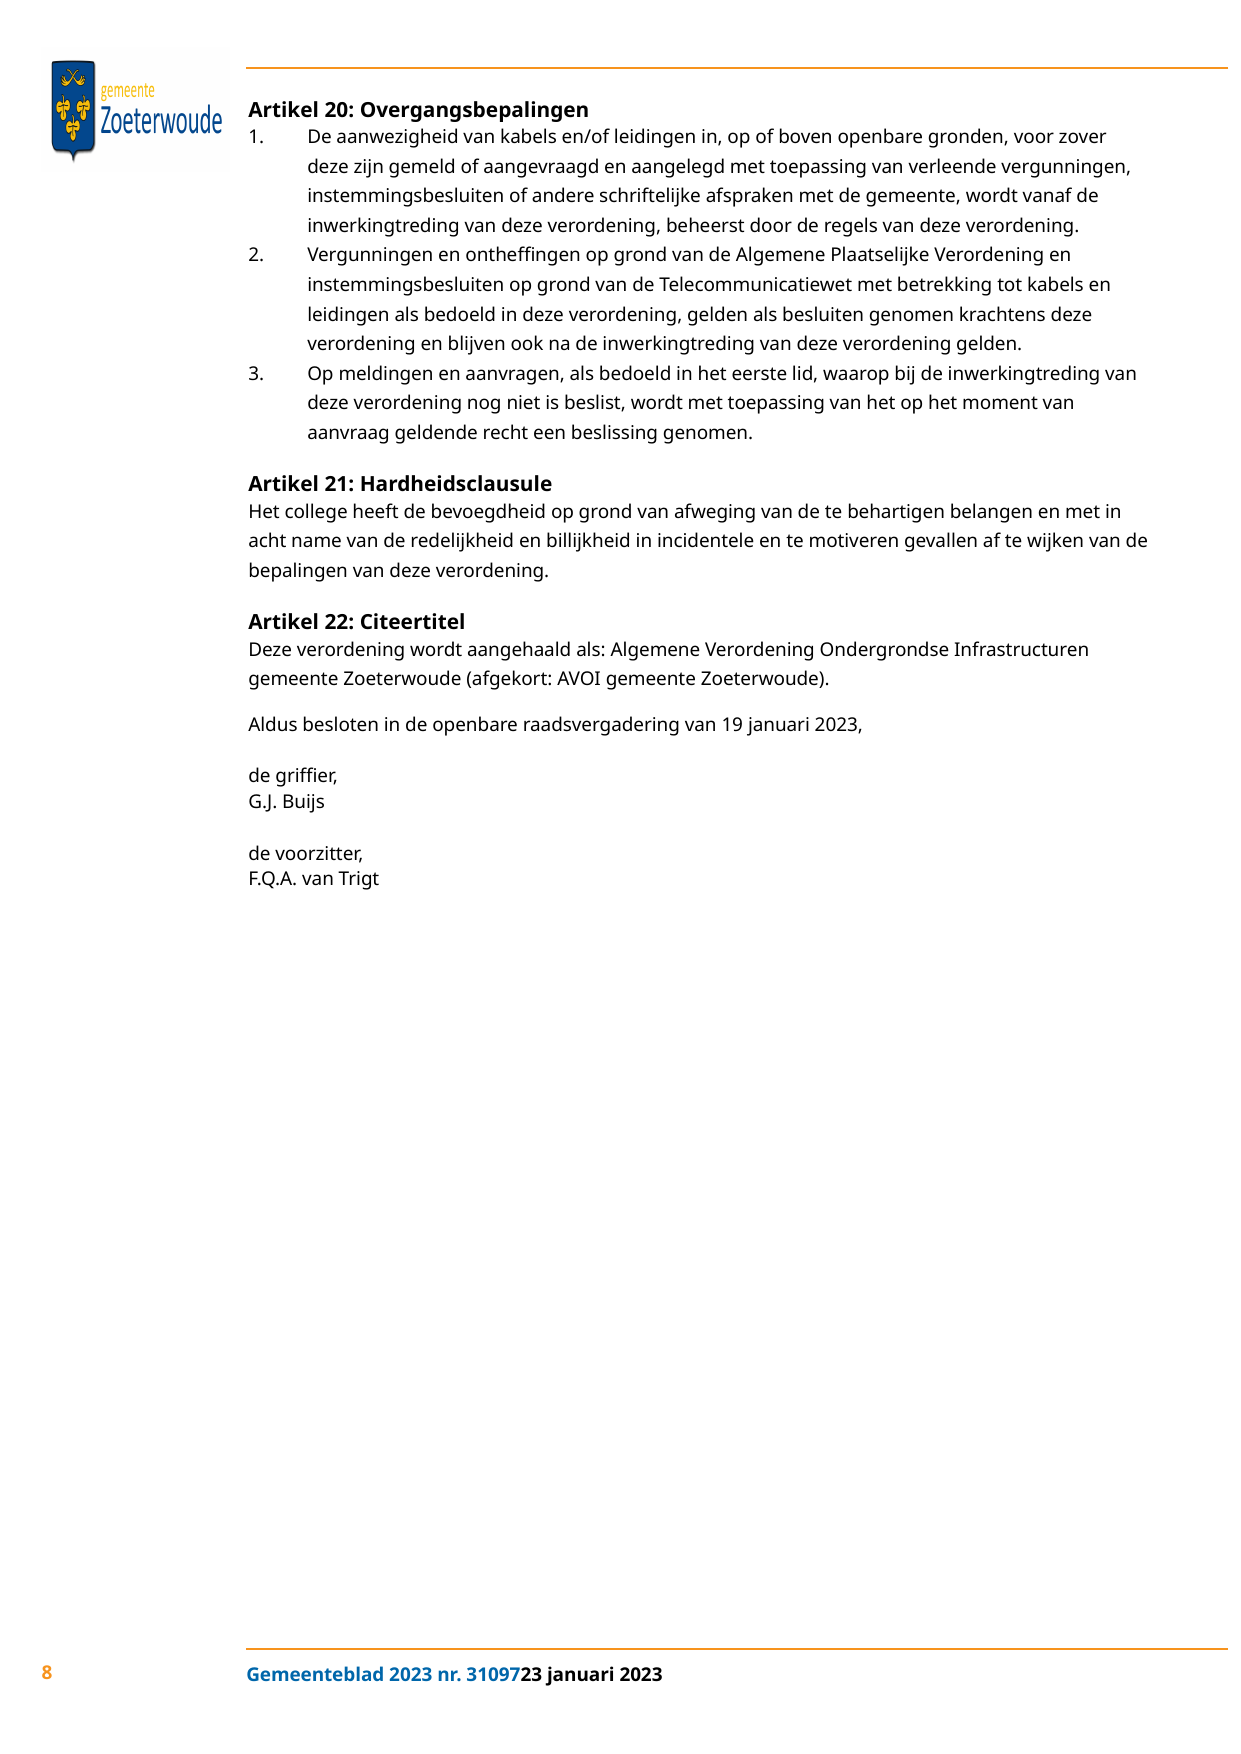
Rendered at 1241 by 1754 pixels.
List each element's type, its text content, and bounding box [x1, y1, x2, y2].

text de voorzitter, [248, 840, 1152, 866]
text Artikel 21: Hardheidsclausule [248, 469, 1152, 498]
list Op meldingen en aanvragen, als bedoeld in het eerste lid, waarop bij de inwerkingtreding van deze verordening nog niet is beslist, wordt met toepassing van het op het moment van aanvraag geldende recht een beslissing genomen. [248, 360, 1152, 445]
text Artikel 22: Citeertitel [248, 607, 1152, 636]
list De aanwezigheid van kabels en/of leidingen in, op of boven openbare gronden, voor zover deze zijn gemeld of aangevraagd en aangelegd met toepassing van verleende vergunningen, instemmingsbesluiten of andere schriftelijke afspraken met de gemeente, wordt vanaf de inwerkingtreding van deze verordening, beheerst door de regels van deze verordening. [248, 123, 1152, 238]
text F.Q.A. van Trigt [248, 866, 1152, 891]
text Artikel 20: Overgangsbepalingen [248, 95, 1152, 123]
text de griffier, [248, 763, 1152, 788]
picture [41, 47, 231, 172]
text G.J. Buijs [248, 788, 1152, 814]
text Deze verordening wordt aangehaald als: Algemene Verordening Ondergrondse Infrastructuren gemeente Zoeterwoude (afgekort: AVOI gemeente Zoeterwoude). [248, 636, 1152, 691]
text Het college heeft de bevoegdheid op grond van afweging van de te behartigen belangen en met in acht name van de redelijkheid en billijkheid in incidentele en te motiveren gevallen af te wijken van de bepalingen van deze verordening. [248, 498, 1152, 583]
text Aldus besloten in de openbare raadsvergadering van 19 januari 2023, [248, 711, 1152, 737]
list Vergunningen en ontheffingen op grond van de Algemene Plaatselijke Verordening en instemmingsbesluiten op grond van de Telecommunicatiewet met betrekking tot kabels en leidingen als bedoeld in deze verordening, gelden als besluiten genomen krachtens deze verordening en blijven ook na de inwerkingtreding van deze verordening gelden. [248, 242, 1152, 356]
